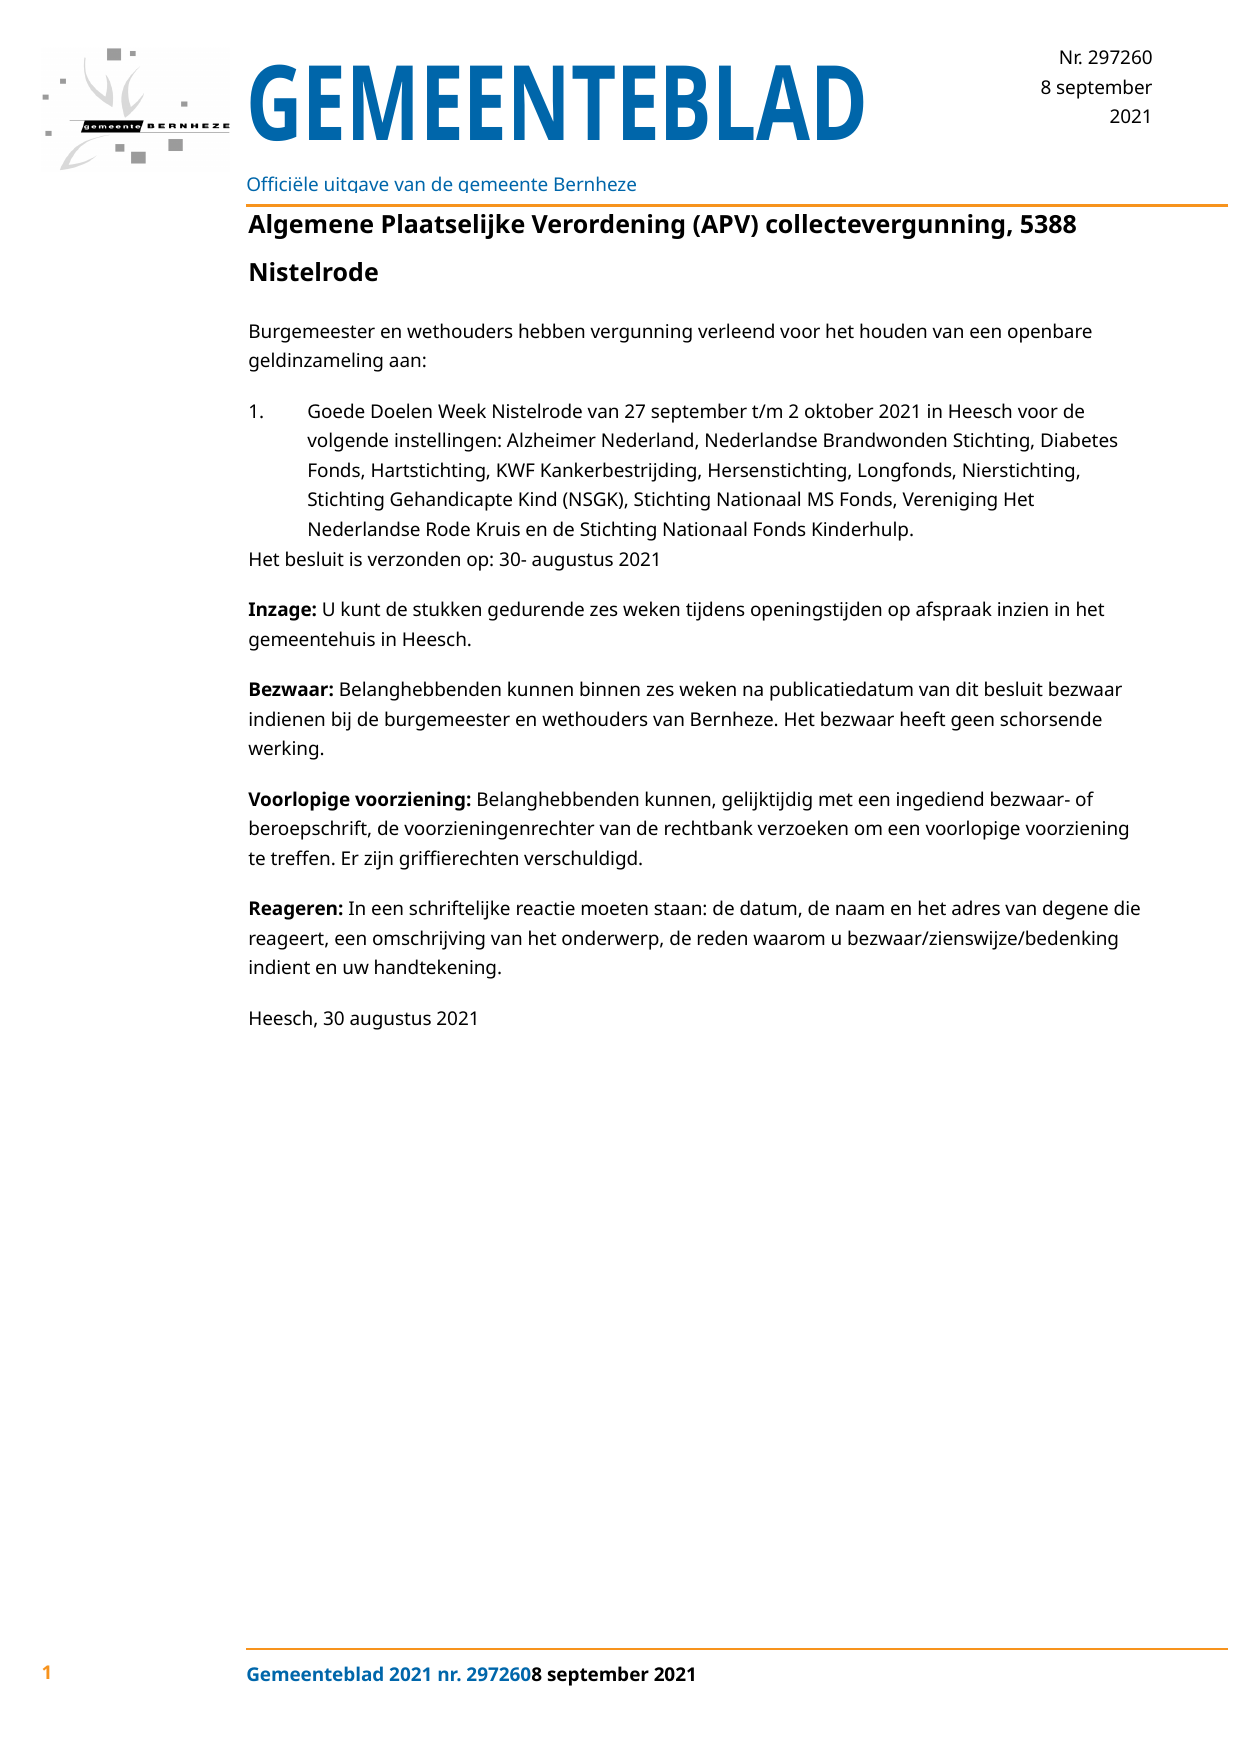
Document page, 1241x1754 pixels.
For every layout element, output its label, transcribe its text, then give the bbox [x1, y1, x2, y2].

text Voorlopige voorziening: Belanghebbenden kunnen, gelijktijdig met een ingediend bezwaar- of beroepschrift, de voorzieningenrechter van de rechtbank verzoeken om een voorlopige voorziening te treffen. Er zijn griffierechten verschuldigd. [248, 786, 1152, 871]
text Heesch, 30 augustus 2021 [248, 1005, 1152, 1031]
list Goede Doelen Week Nistelrode van 27 september t/m 2 oktober 2021 in Heesch voor de volgende instellingen: Alzheimer Nederland, Nederlandse Brandwonden Stichting, Diabetes Fonds, Hartstichting, KWF Kankerbestrijding, Hersenstichting, Longfonds, Nierstichting, Stichting Gehandicapte Kind (NSGK), Stichting Nationaal MS Fonds, Vereniging Het Nederlandse Rode Kruis en de Stichting Nationaal Fonds Kinderhulp. [248, 398, 1152, 542]
text Het besluit is verzonden op: 30- augustus 2021 [248, 546, 1152, 572]
picture [41, 47, 231, 172]
text Algemene Plaatselijke Verordening (APV) collectevergunning, 5388 Nistelrode [248, 207, 1152, 288]
text Reageren: In een schriftelijke reactie moeten staan: de datum, de naam en het adres van degene die reageert, een omschrijving van het onderwerp, de reden waarom u bezwaar/zienswijze/bedenking indient en uw handtekening. [248, 895, 1152, 980]
text Burgemeester en wethouders hebben vergunning verleend voor het houden van een openbare geldinzameling aan: [248, 318, 1152, 373]
text Bezwaar: Belanghebbenden kunnen binnen zes weken na publicatiedatum van dit besluit bezwaar indienen bij de burgemeester en wethouders van Bernheze. Het bezwaar heeft geen schorsende werking. [248, 676, 1152, 761]
text Inzage: U kunt de stukken gedurende zes weken tijdens openingstijden op afspraak inzien in het gemeentehuis in Heesch. [248, 596, 1152, 652]
